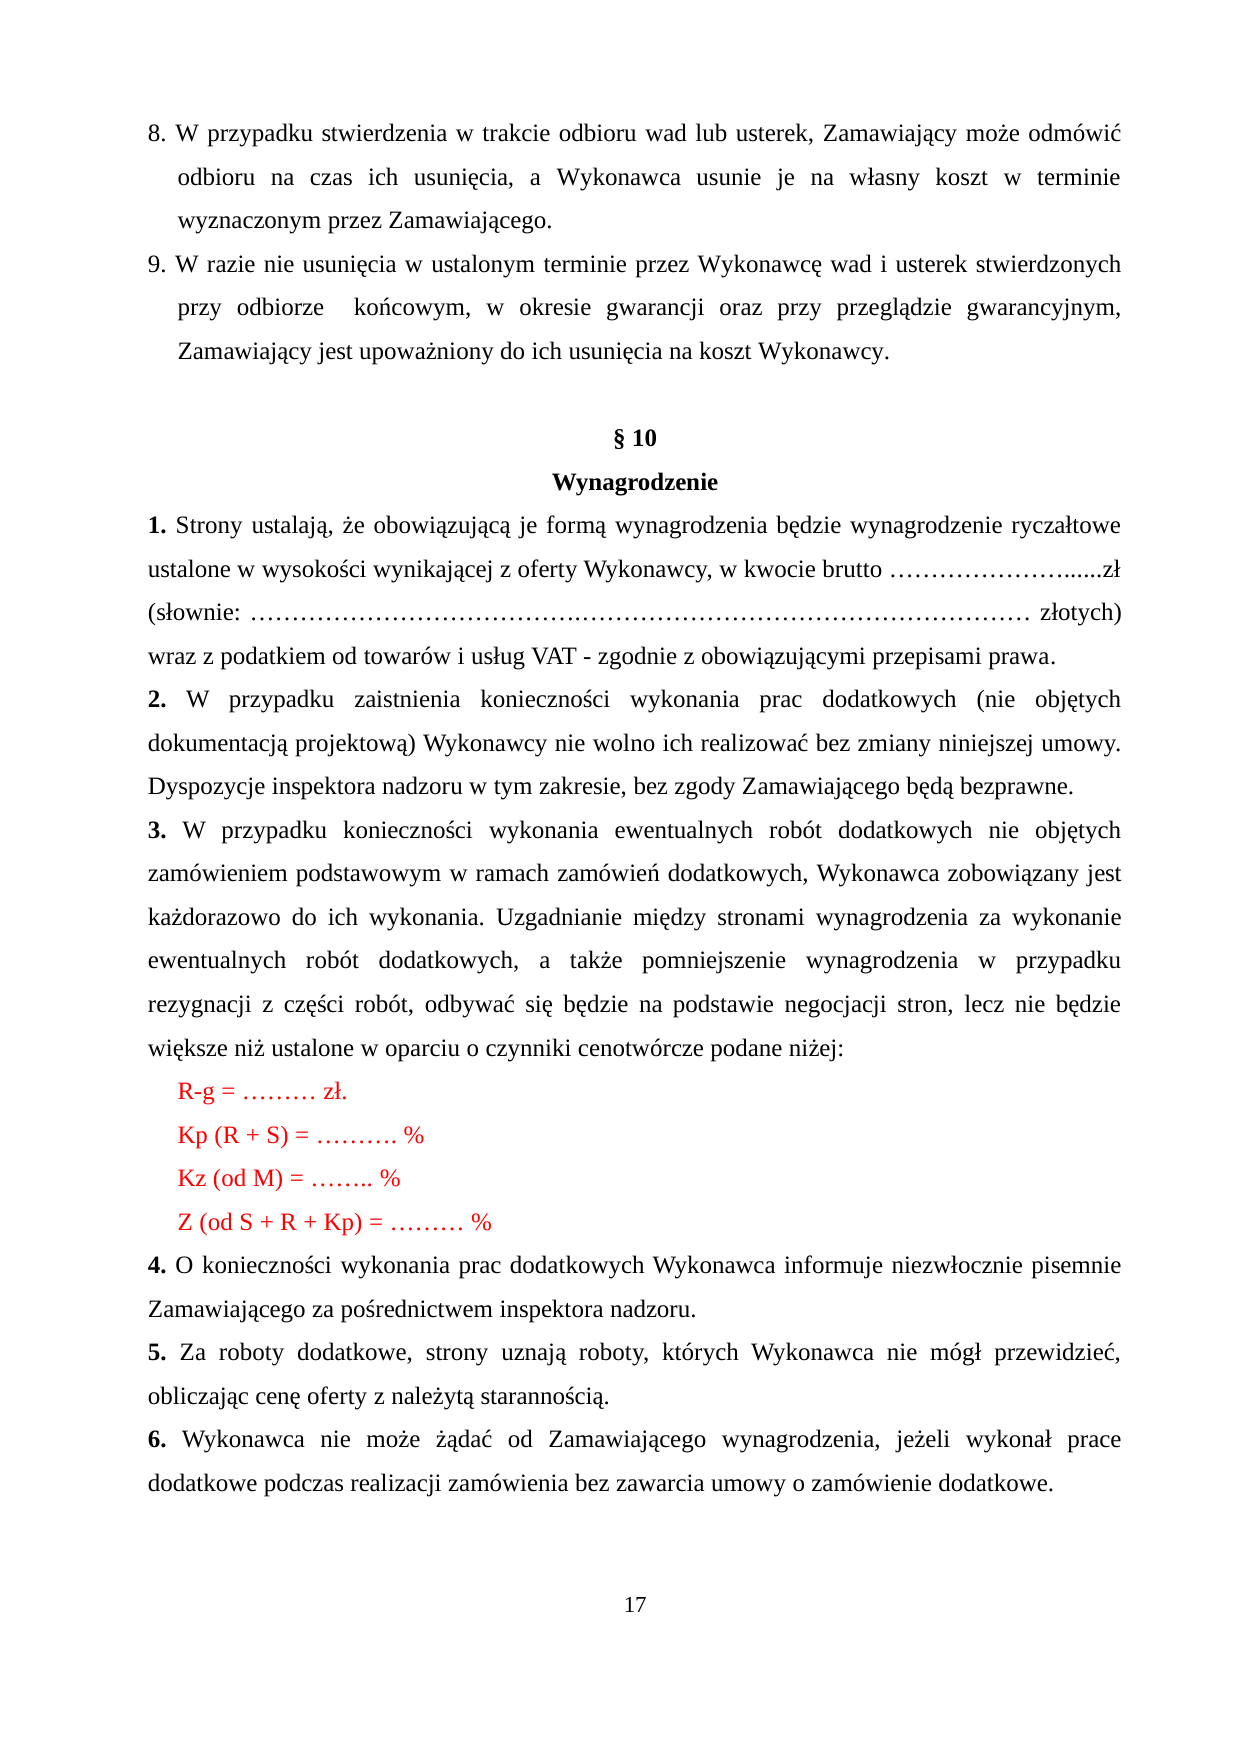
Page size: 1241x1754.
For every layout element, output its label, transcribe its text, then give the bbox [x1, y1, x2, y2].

text Wynagrodzenie [148, 466, 1122, 496]
text 4. O konieczności wykonania prac dodatkowych Wykonawca informuje niezwłocznie pisemnie Zamawiającego za pośrednictwem inspektora nadzoru. [148, 1250, 1122, 1323]
text 9. W razie nie usunięcia w ustalonym terminie przez Wykonawcę wad i usterek stwierdzonych przy odbiorze końcowym, w okresie gwarancji oraz przy przeglądzie gwarancyjnym, Zamawiający jest upoważniony do ich usunięcia na koszt Wykonawcy. [148, 249, 1122, 365]
text 2. W przypadku zaistnienia konieczności wykonania prac dodatkowych (nie objętych dokumentacją projektową) Wykonawcy nie wolno ich realizować bez zmiany niniejszej umowy. Dyspozycje inspektora nadzoru w tym zakresie, bez zgody Zamawiającego będą bezprawne. [148, 684, 1122, 800]
text 1. Strony ustalają, że obowiązującą je formą wynagrodzenia będzie wynagrodzenie ryczałtowe ustalone w wysokości wynikającej z oferty Wykonawcy, w kwocie brutto …………………......zł (słownie: ………………………………….……………………………………………… złotych) wraz z podatkiem od towarów i usług VAT - zgodnie z obowiązującymi przepisami prawa. [148, 510, 1122, 670]
text 8. W przypadku stwierdzenia w trakcie odbioru wad lub usterek, Zamawiający może odmówić odbioru na czas ich usunięcia, a Wykonawca usunie je na własny koszt w terminie wyznaczonym przez Zamawiającego. [148, 118, 1122, 234]
text 3. W przypadku konieczności wykonania ewentualnych robót dodatkowych nie objętych zamówieniem podstawowym w ramach zamówień dodatkowych, Wykonawca zobowiązany jest każdorazowo do ich wykonania. Uzgadnianie między stronami wynagrodzenia za wykonanie ewentualnych robót dodatkowych, a także pomniejszenie wynagrodzenia w przypadku rezygnacji z części robót, odbywać się będzie na podstawie negocjacji stron, lecz nie będzie większe niż ustalone w oparciu o czynniki cenotwórcze podane niżej: [148, 815, 1122, 1062]
text Kp (R + S) = ………. % [177, 1119, 1122, 1149]
text Kz (od M) = …….. % [177, 1163, 1122, 1192]
text § 10 [148, 423, 1122, 452]
text R-g = ……… zł. [177, 1076, 1122, 1105]
text 6. Wykonawca nie może żądać od Zamawiającego wynagrodzenia, jeżeli wykonał prace dodatkowe podczas realizacji zamówienia bez zawarcia umowy o zamówienie dodatkowe. [148, 1424, 1122, 1497]
text Z (od S + R + Kp) = ……… % [177, 1207, 1122, 1236]
text 5. Za roboty dodatkowe, strony uznają roboty, których Wykonawca nie mógł przewidzieć, obliczając cenę oferty z należytą starannością. [148, 1337, 1122, 1410]
